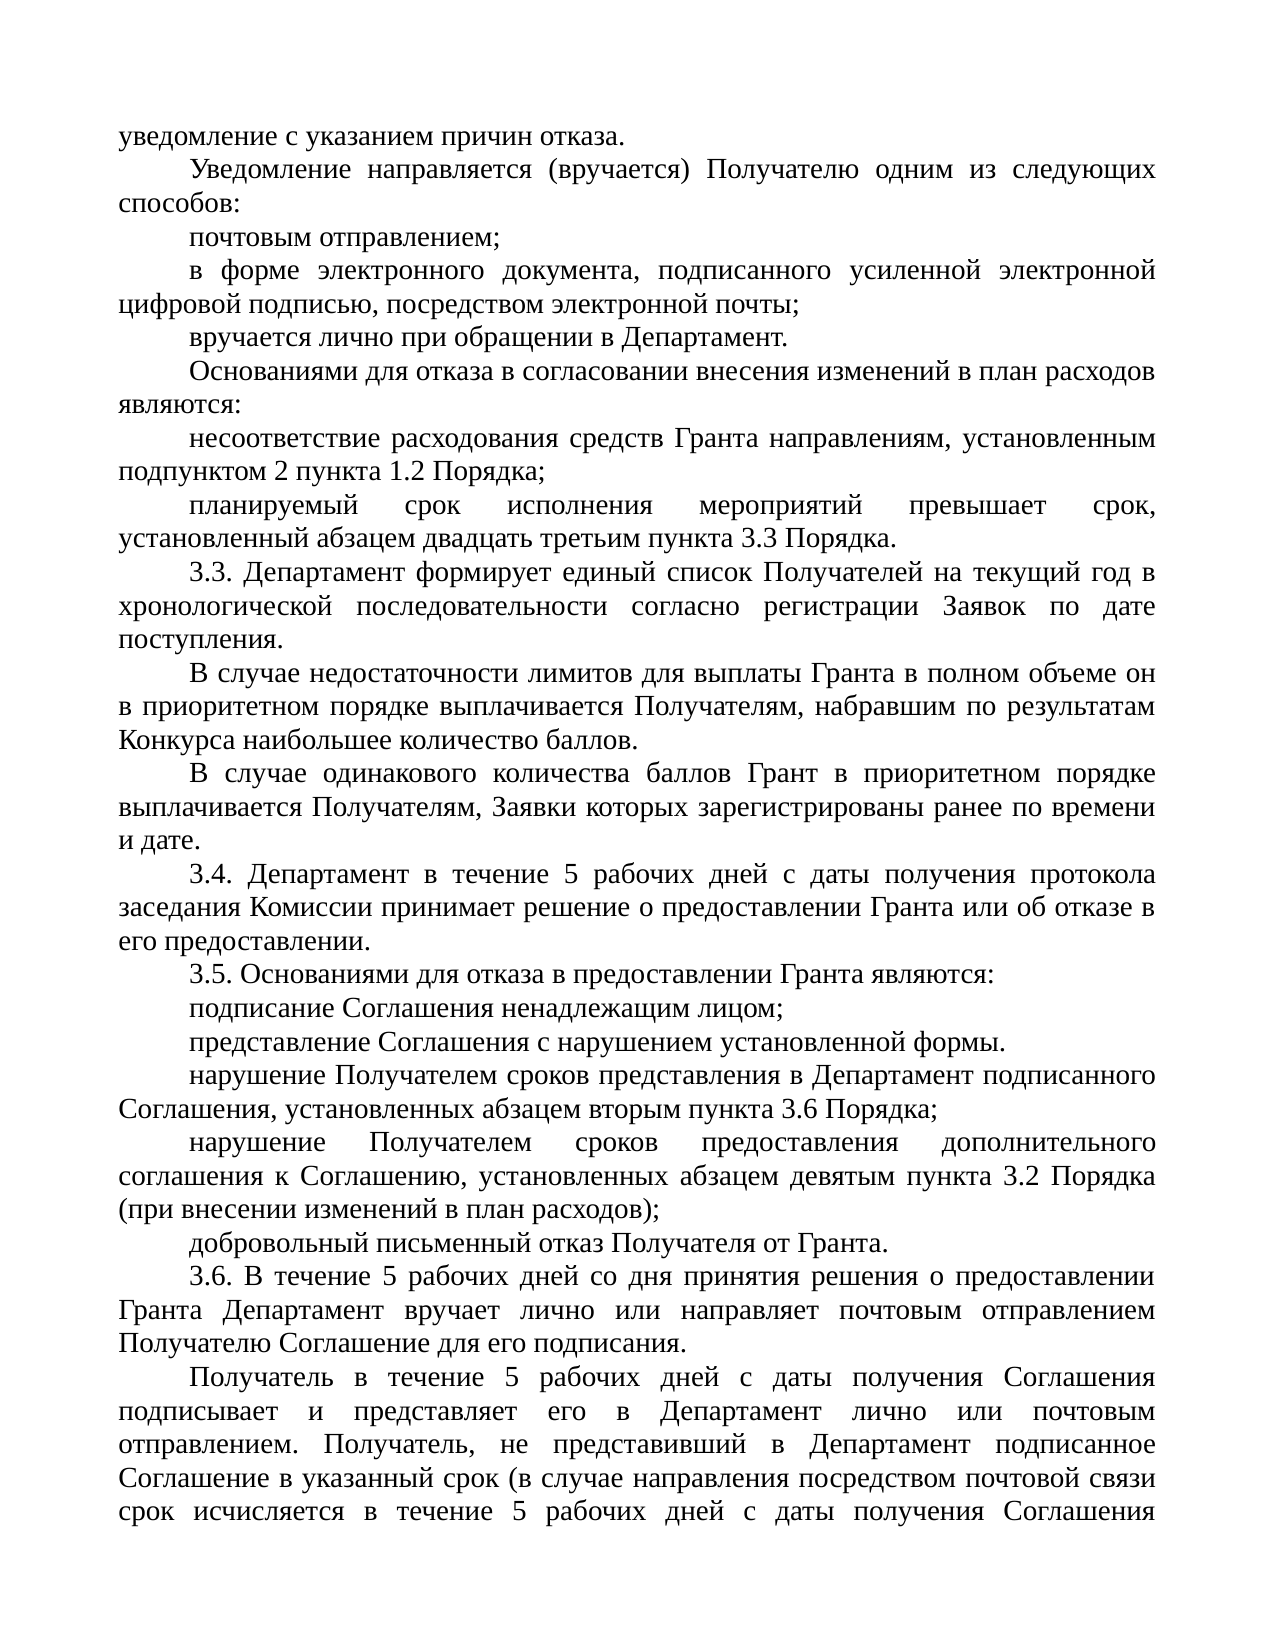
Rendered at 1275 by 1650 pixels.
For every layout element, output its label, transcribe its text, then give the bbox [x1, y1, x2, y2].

text вручается лично при обращении в Департамент. [118, 319, 1157, 353]
text Основаниями для отказа в согласовании внесения изменений в план расходов являются: [118, 353, 1157, 420]
text подписание Соглашения ненадлежащим лицом; [118, 990, 1157, 1024]
text В случае одинакового количества баллов Грант в приоритетном порядке выплачивается Получателям, Заявки которых зарегистрированы ранее по времени и дате. [118, 755, 1157, 856]
text Получатель в течение 5 рабочих дней с даты получения Соглашения подписывает и представляет его в Департамент лично или почтовым отправлением. Получатель, не представивший в Департамент подписанное Соглашение в указанный срок (в случае направления посредством почтовой связи срок исчисляется в течение 5 рабочих дней с даты получения Соглашения [118, 1359, 1157, 1527]
text Уведомление направляется (вручается) Получателю одним из следующих способов: [118, 152, 1157, 219]
text планируемый срок исполнения мероприятий превышает срок, установленный абзацем двадцать третьим пункта 3.3 Порядка. [118, 487, 1157, 554]
text 3.6. В течение 5 рабочих дней со дня принятия решения о предоставлении Гранта Департамент вручает лично или направляет почтовым отправлением Получателю Соглашение для его подписания. [118, 1258, 1157, 1359]
text 3.3. Департамент формирует единый список Получателей на текущий год в хронологической последовательности согласно регистрации Заявок по дате поступления. [118, 554, 1157, 655]
text добровольный письменный отказ Получателя от Гранта. [118, 1225, 1157, 1258]
text 3.5. Основаниями для отказа в предоставлении Гранта являются: [118, 957, 1157, 990]
text 3.4. Департамент в течение 5 рабочих дней с даты получения протокола заседания Комиссии принимает решение о предоставлении Гранта или об отказе в его предоставлении. [118, 856, 1157, 957]
text нарушение Получателем сроков предоставления дополнительного соглашения к Соглашению, установленных абзацем девятым пункта 3.2 Порядка (при внесении изменений в план расходов); [118, 1124, 1157, 1225]
text представление Соглашения с нарушением установленной формы. [118, 1024, 1157, 1057]
text почтовым отправлением; [118, 219, 1157, 252]
text несоответствие расходования средств Гранта направлениям, установленным подпунктом 2 пункта 1.2 Порядка; [118, 420, 1157, 487]
text в форме электронного документа, подписанного усиленной электронной цифровой подписью, посредством электронной почты; [118, 252, 1157, 319]
text нарушение Получателем сроков представления в Департамент подписанного Соглашения, установленных абзацем вторым пункта 3.6 Порядка; [118, 1057, 1157, 1124]
text уведомление с указанием причин отказа. [118, 118, 1157, 152]
text В случае недостаточности лимитов для выплаты Гранта в полном объеме он в приоритетном порядке выплачивается Получателям, набравшим по результатам Конкурса наибольшее количество баллов. [118, 655, 1157, 755]
